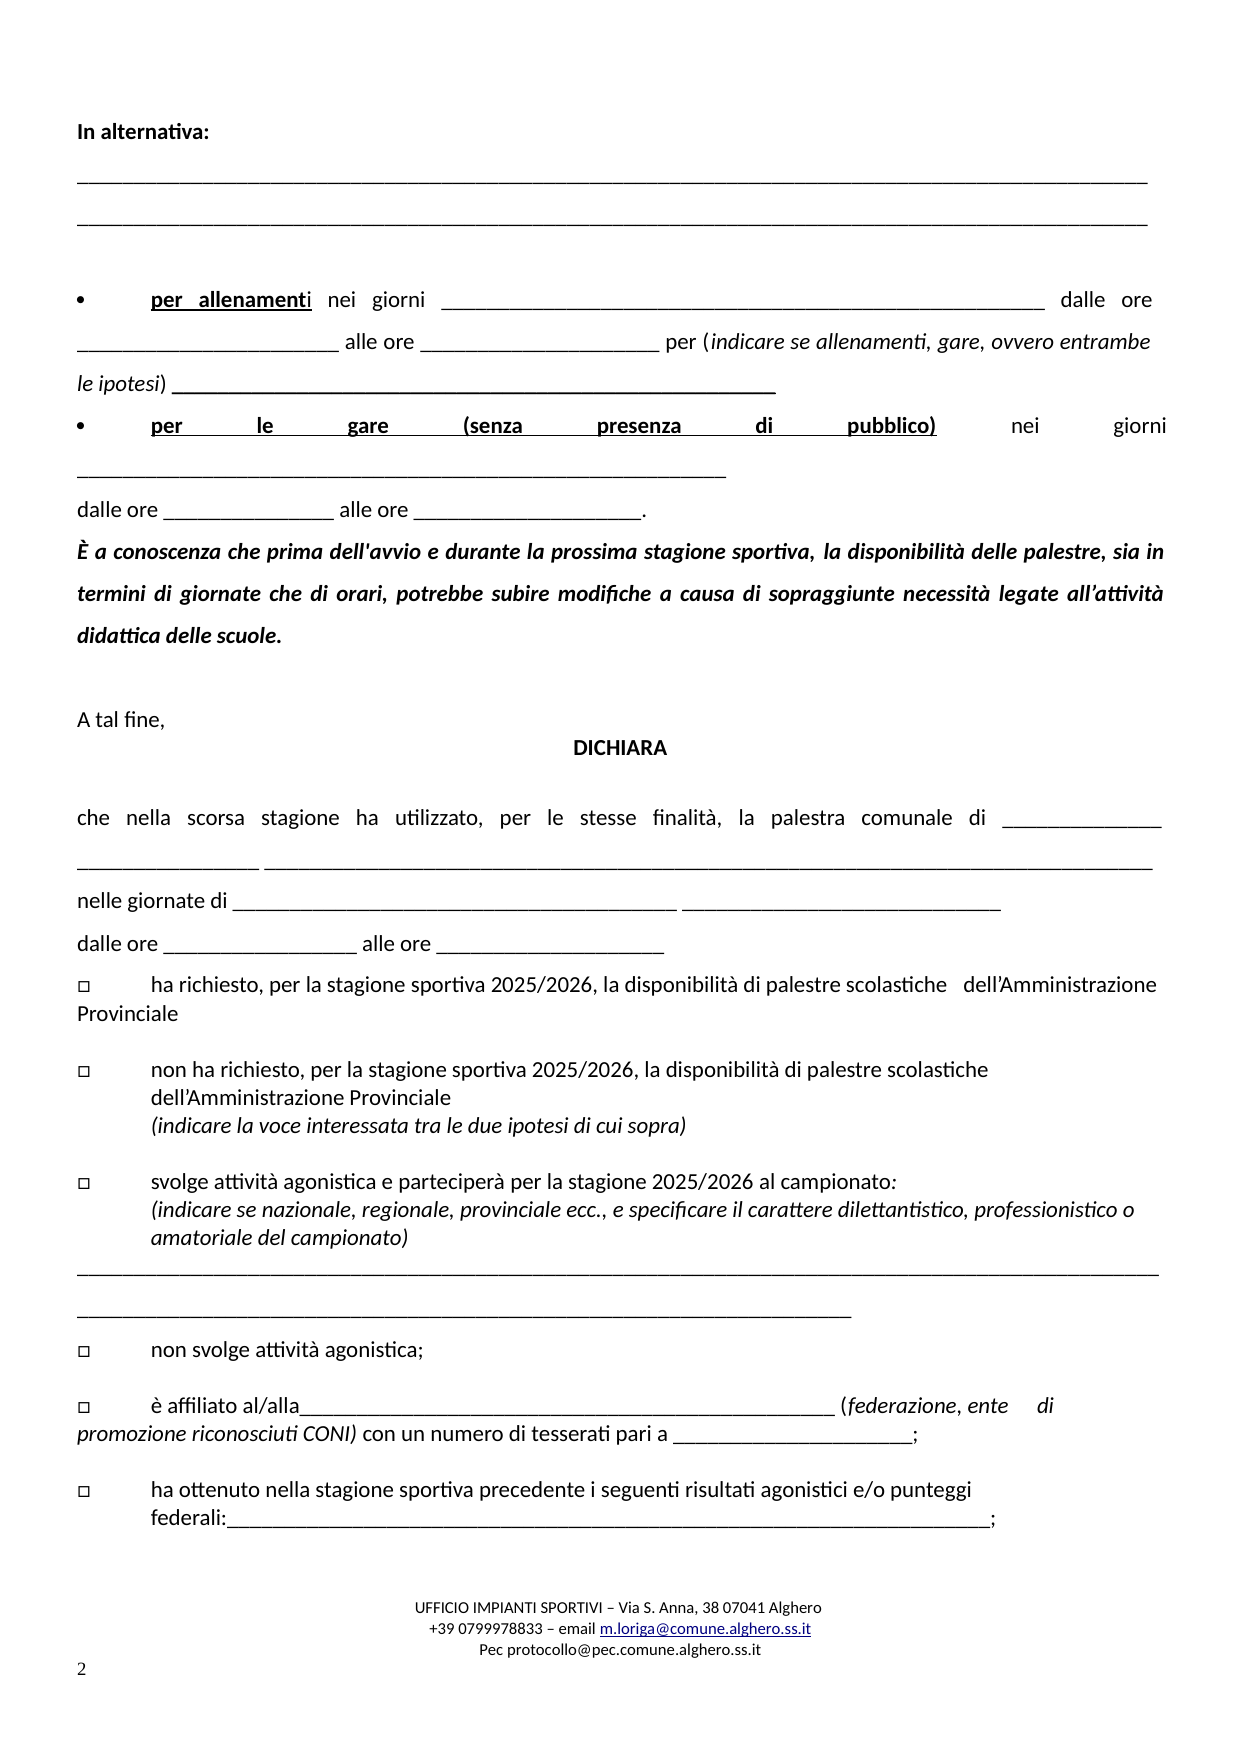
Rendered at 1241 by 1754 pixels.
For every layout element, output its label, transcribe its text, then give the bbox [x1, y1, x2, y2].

text □ è affiliato al/alla_______________________________________________ (federazione, ente di promozione riconosciuti CONI) con un numero di tesserati pari a _____________________; [77, 1391, 1163, 1447]
text □ non ha richiesto, per la stagione sportiva 2025/2026, la disponibilità di palestre scolastiche dell’Amministrazione Provinciale [77, 1055, 1163, 1111]
text □ ha richiesto, per la stagione sportiva 2025/2026, la disponibilità di palestre scolastiche dell’Amministrazione Provinciale [77, 971, 1163, 1027]
text ___________________________________________________________________________________________________________________________________________________________________ [77, 1251, 1163, 1321]
text È a conoscenza che prima dell'avvio e durante la prossima stagione sportiva, la disponibilità delle palestre, sia in termini di giornate che di orari, potrebbe subire modifiche a causa di sopraggiunte necessità legate all’attività didattica delle scuole. [77, 537, 1167, 649]
text □ non svolge attività agonistica; [77, 1335, 1163, 1363]
text A tal fine, [77, 705, 1163, 733]
text (indicare la voce interessata tra le due ipotesi di cui sopra) [77, 1111, 1163, 1139]
text ____________________________________________________________________________________________________________________________________________________________________________________________ [77, 159, 1155, 229]
text federali:___________________________________________________________________; [77, 1503, 1163, 1531]
text □ ha ottenuto nella stagione sportiva precedente i seguenti risultati agonistici e/o punteggi [77, 1475, 1163, 1503]
list per allenamenti nei giorni _____________________________________________________ dalle ore _______________________ alle ore _____________________ per (indicare se allenamenti, gare, ovvero entrambe le ipotesi) _____________________________________________________ [77, 285, 1153, 397]
text che nella scorsa stagione ha utilizzato, per le stesse finalità, la palestra comunale di ______________ ________________ ______________________________________________________________________________ [77, 803, 1163, 873]
text (indicare se nazionale, regionale, provinciale ecc., e specificare il carattere dilettantistico, professionistico o amatoriale del campionato) [77, 1195, 1163, 1251]
text dalle ore _________________ alle ore ____________________ [77, 929, 1163, 957]
list per le gare (senza presenza di pubblico) nei giorni _________________________________________________________ [77, 411, 1167, 481]
text In alternativa: [77, 117, 1155, 145]
text dalle ore _______________ alle ore ____________________. [77, 495, 1167, 523]
text DICHIARA [77, 733, 1163, 761]
text nelle giornate di _______________________________________ ____________________________ [77, 887, 1163, 915]
text □ svolge attività agonistica e parteciperà per la stagione 2025/2026 al campionato: [77, 1167, 1163, 1195]
